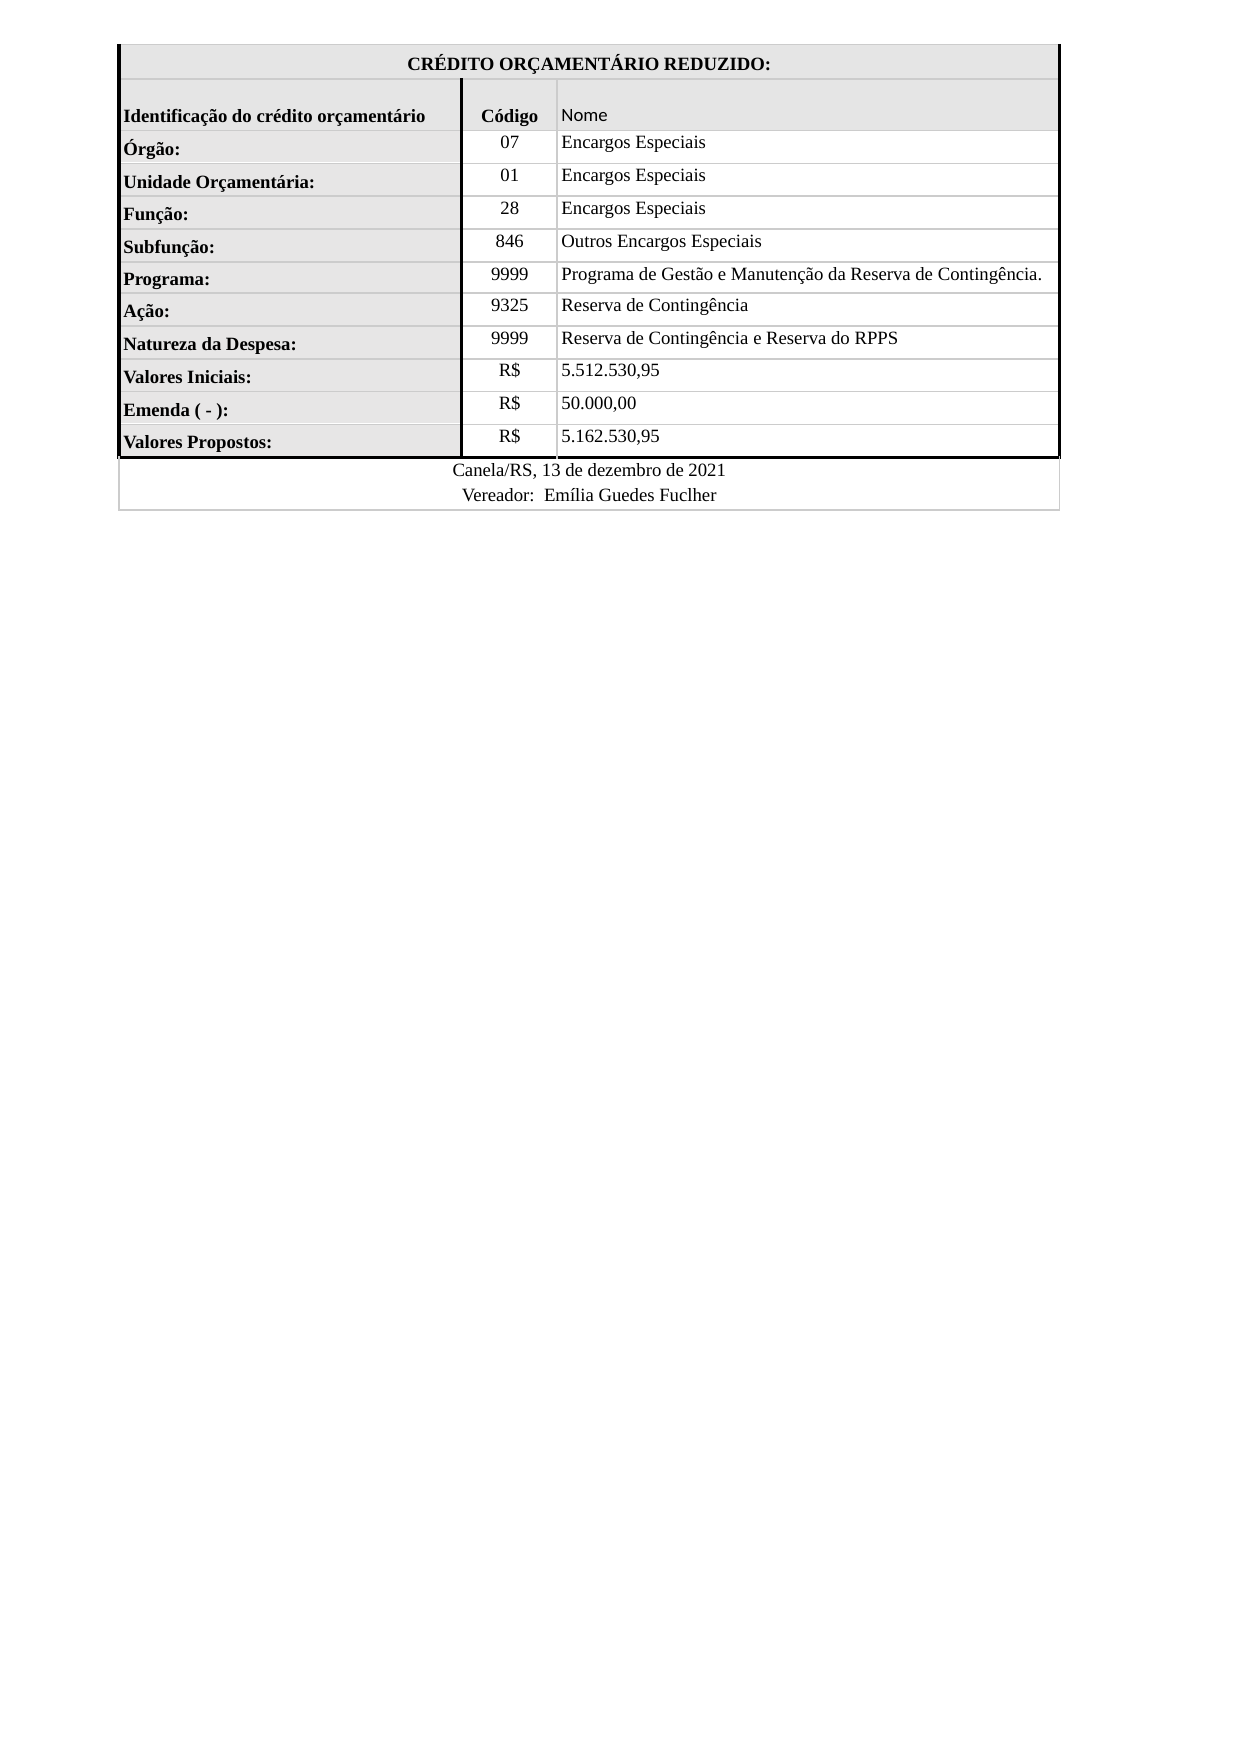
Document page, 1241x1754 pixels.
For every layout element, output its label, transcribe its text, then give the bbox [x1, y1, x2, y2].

table_cell Canela/RS, 13 de dezembro de 2021 Vereador: Emília Guedes Fuclher [120, 459, 1059, 509]
table_cell Função: [121, 197, 460, 228]
table_cell 9999 [463, 263, 556, 292]
table_cell 5.512.530,95 [558, 360, 1058, 391]
table_cell 01 [463, 164, 556, 195]
table_cell 50.000,00 [558, 392, 1058, 423]
table_cell Programa: [121, 263, 460, 292]
table_cell 9325 [463, 294, 556, 325]
table_cell 846 [463, 230, 556, 261]
table_cell Natureza da Despesa: [121, 327, 460, 358]
table_cell 9999 [463, 327, 556, 358]
table_cell R$ [463, 360, 556, 391]
table_cell 28 [463, 197, 556, 228]
table_cell Encargos Especiais [558, 197, 1058, 228]
table_cell Reserva de Contingência e Reserva do RPPS [558, 327, 1058, 358]
table_cell Código [463, 80, 556, 130]
table_cell Identificação do crédito orçamentário [121, 80, 460, 130]
table_cell Encargos Especiais [558, 131, 1058, 162]
table_cell Valores Propostos: [121, 425, 460, 456]
table_cell Nome [558, 80, 1058, 130]
table_cell Programa de Gestão e Manutenção da Reserva de Contingência. [558, 263, 1058, 292]
table_cell CRÉDITO ORÇAMENTÁRIO REDUZIDO: [121, 45, 1058, 78]
table_cell Reserva de Contingência [558, 294, 1058, 325]
table_cell 5.162.530,95 [558, 425, 1058, 456]
table_cell Ação: [121, 294, 460, 325]
table_cell Valores Iniciais: [121, 360, 460, 391]
table_cell Órgão: [121, 131, 460, 162]
table_cell Subfunção: [121, 230, 460, 261]
table_cell Emenda ( - ): [121, 392, 460, 423]
table_cell R$ [463, 392, 556, 423]
table_cell Encargos Especiais [558, 164, 1058, 195]
table_cell 07 [463, 131, 556, 162]
table_cell R$ [463, 425, 556, 456]
table_cell Unidade Orçamentária: [121, 164, 460, 195]
table_cell Outros Encargos Especiais [558, 230, 1058, 261]
